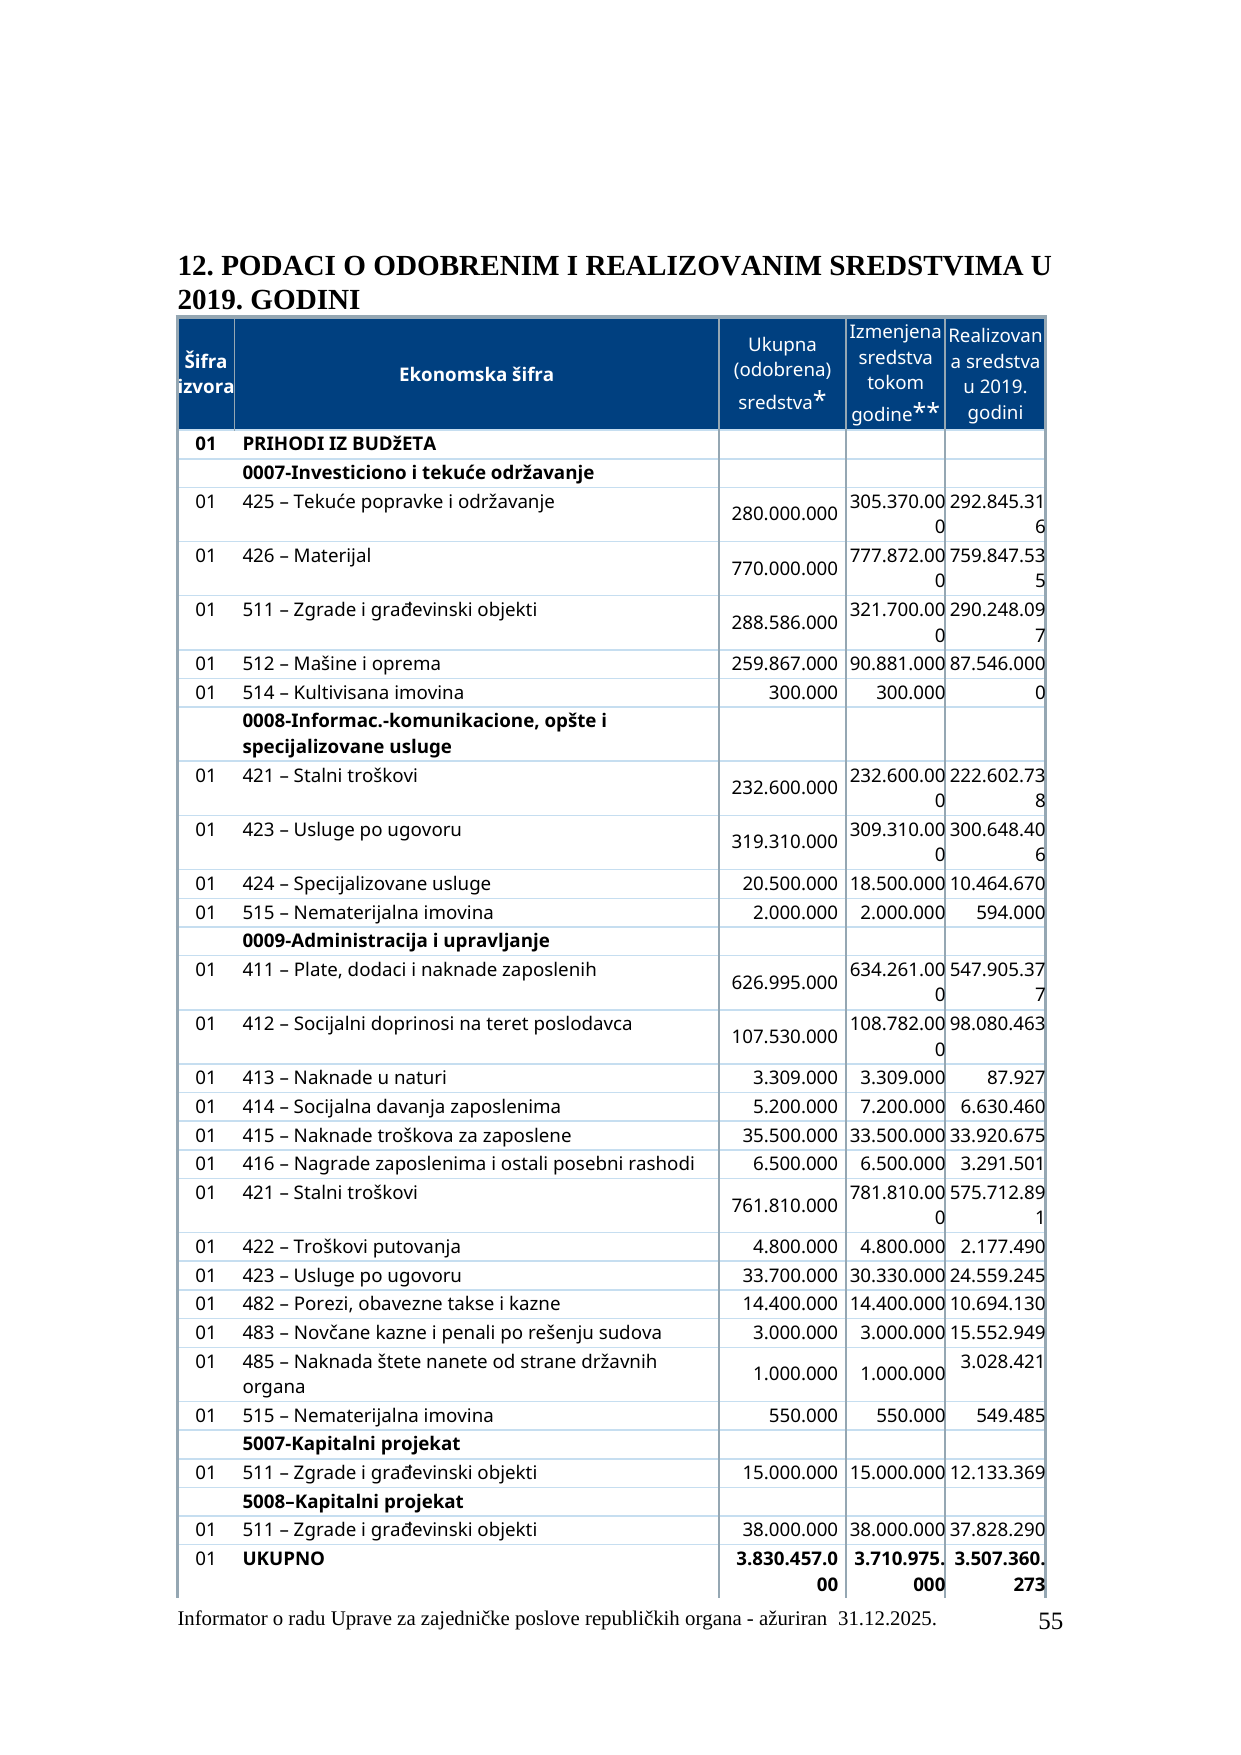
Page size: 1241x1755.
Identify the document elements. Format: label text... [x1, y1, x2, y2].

table_cell 3.507.360.273 [946, 1545, 1044, 1598]
table_cell 515 – Nematerijalna imovina [235, 899, 718, 926]
table_cell [720, 1431, 845, 1458]
table_cell [946, 431, 1044, 458]
table_cell 5.200.000 [720, 1093, 845, 1120]
table_cell 01 [179, 1065, 234, 1092]
table_cell 7.200.000 [847, 1093, 944, 1120]
table_cell 423 – Usluge po ugovoru [235, 816, 718, 869]
table_cell 37.828.290 [946, 1517, 1044, 1544]
table_header Ukupna (odobrena) sredstva* [720, 319, 845, 429]
table_cell 20.500.000 [720, 870, 845, 897]
table_cell 280.000.000 [720, 488, 845, 541]
table_cell 2.000.000 [847, 899, 944, 926]
table_cell 300.000 [720, 679, 845, 706]
table_cell 01 [179, 1011, 234, 1063]
table_cell 15.000.000 [847, 1460, 944, 1486]
table_cell 01 [179, 1093, 234, 1120]
table_cell 0 [946, 679, 1044, 706]
table_cell 01 [179, 956, 234, 1009]
table_cell 90.881.000 [847, 651, 944, 678]
table_cell 01 [179, 488, 234, 541]
table_cell [946, 460, 1044, 486]
table_cell 300.000 [847, 679, 944, 706]
table_cell [179, 460, 234, 486]
table_cell [946, 1431, 1044, 1458]
table_cell 12.133.369 [946, 1460, 1044, 1486]
table_cell [946, 708, 1044, 760]
table_cell 15.552.949 [946, 1319, 1044, 1346]
table_cell 10.694.130 [946, 1291, 1044, 1318]
table_cell 6.500.000 [720, 1151, 845, 1178]
table_cell [720, 708, 845, 760]
table_cell 3.710.975.000 [847, 1545, 944, 1598]
table_cell [847, 1488, 944, 1515]
table_cell 424 – Specijalizovane usluge [235, 870, 718, 897]
table_cell 01 [179, 596, 234, 649]
table_cell 416 – Nagrade zaposlenima i ostali posebni rashodi [235, 1151, 718, 1178]
table_cell [946, 1488, 1044, 1515]
table_cell PRIHODI IZ BUDžETA [235, 431, 718, 458]
table_cell 38.000.000 [847, 1517, 944, 1544]
table_cell 777.872.000 [847, 542, 944, 595]
table_cell [847, 460, 944, 486]
table_cell 3.309.000 [720, 1065, 845, 1092]
table_cell 549.485 [946, 1402, 1044, 1429]
table_cell 01 [179, 542, 234, 595]
table_cell 292.845.316 [946, 488, 1044, 541]
table_cell 10.464.670 [946, 870, 1044, 897]
table_cell 01 [179, 870, 234, 897]
table_header Izmenjena sredstva tokom godine** [847, 319, 944, 429]
table_cell 3.000.000 [720, 1319, 845, 1346]
table_cell 3.830.457.000 [720, 1545, 845, 1598]
table_cell 3.000.000 [847, 1319, 944, 1346]
table_cell 222.602.738 [946, 762, 1044, 814]
table_cell 321.700.000 [847, 596, 944, 649]
text 12. PODACI O ODOBRENIM I REALIZOVANIM SREDSTVIMA U 2019. GODINI [177, 248, 1063, 315]
table_cell 18.500.000 [847, 870, 944, 897]
table_cell 781.810.000 [847, 1179, 944, 1232]
table_cell 761.810.000 [720, 1179, 845, 1232]
table_cell 482 – Porezi, obavezne takse i kazne [235, 1291, 718, 1318]
table_cell 108.782.000 [847, 1011, 944, 1063]
table_cell 01 [179, 1233, 234, 1260]
table_cell [179, 928, 234, 955]
table_cell 5008–Kapitalni projekat [235, 1488, 718, 1515]
table_cell 0007-Investiciono i tekuće održavanje [235, 460, 718, 486]
table_cell 511 – Zgrade i građevinski objekti [235, 1517, 718, 1544]
table_cell 425 – Tekuće popravke i održavanje [235, 488, 718, 541]
table_cell 01 [179, 1122, 234, 1149]
table_cell 87.546.000 [946, 651, 1044, 678]
table_cell 01 [179, 679, 234, 706]
table_cell 01 [179, 1151, 234, 1178]
table_cell 33.920.675 [946, 1122, 1044, 1149]
table_cell 0008-Informac.-komunikacione, opšte i specijalizovane usluge [235, 708, 718, 760]
table_cell 483 – Novčane kazne i penali po rešenju sudova [235, 1319, 718, 1346]
table_cell [179, 1431, 234, 1458]
table_cell 01 [179, 1545, 234, 1598]
table_cell [847, 431, 944, 458]
table_header Ekonomska šifra [235, 319, 718, 429]
table_cell 421 – Stalni troškovi [235, 762, 718, 814]
table_cell 300.648.406 [946, 816, 1044, 869]
table_cell 423 – Usluge po ugovoru [235, 1262, 718, 1289]
table_cell [847, 928, 944, 955]
table_cell 770.000.000 [720, 542, 845, 595]
table_cell 575.712.891 [946, 1179, 1044, 1232]
table_cell 01 [179, 816, 234, 869]
table_header Realizovana sredstva u 2019. godini [946, 319, 1044, 429]
table_cell 2.000.000 [720, 899, 845, 926]
table_cell 33.500.000 [847, 1122, 944, 1149]
table_cell [179, 708, 234, 760]
table_cell 01 [179, 1319, 234, 1346]
table_cell [847, 708, 944, 760]
table_cell 107.530.000 [720, 1011, 845, 1063]
table_cell [720, 928, 845, 955]
table_cell 01 [179, 1179, 234, 1232]
table_cell 6.500.000 [847, 1151, 944, 1178]
table_cell 01 [179, 651, 234, 678]
table_cell 01 [179, 431, 234, 458]
table_header Šifra izvora [179, 319, 234, 429]
table_cell 3.291.501 [946, 1151, 1044, 1178]
table_cell 3.028.421 [946, 1348, 1044, 1401]
table_cell 759.847.535 [946, 542, 1044, 595]
table_cell [720, 460, 845, 486]
table_cell 35.500.000 [720, 1122, 845, 1149]
table_cell 515 – Nematerijalna imovina [235, 1402, 718, 1429]
table_cell UKUPNO [235, 1545, 718, 1598]
table_cell 01 [179, 1262, 234, 1289]
table_cell [720, 431, 845, 458]
table_cell 232.600.000 [720, 762, 845, 814]
table_cell 5007-Kapitalni projekat [235, 1431, 718, 1458]
table_cell 426 – Materijal [235, 542, 718, 595]
table_cell 290.248.097 [946, 596, 1044, 649]
table_cell 01 [179, 1291, 234, 1318]
table_cell 594.000 [946, 899, 1044, 926]
table_cell 33.700.000 [720, 1262, 845, 1289]
table_cell [720, 1488, 845, 1515]
table_cell 01 [179, 1517, 234, 1544]
table_cell 14.400.000 [847, 1291, 944, 1318]
table_cell 411 – Plate, dodaci i naknade zaposlenih [235, 956, 718, 1009]
table_cell 24.559.245 [946, 1262, 1044, 1289]
table_cell 87.927 [946, 1065, 1044, 1092]
table_cell 421 – Stalni troškovi [235, 1179, 718, 1232]
table_cell 514 – Kultivisana imovina [235, 679, 718, 706]
table_cell 01 [179, 762, 234, 814]
table_cell [847, 1431, 944, 1458]
table_cell 309.310.000 [847, 816, 944, 869]
table_cell 01 [179, 1348, 234, 1401]
table_cell 6.630.460 [946, 1093, 1044, 1120]
table_cell 547.905.377 [946, 956, 1044, 1009]
table_cell 413 – Naknade u naturi [235, 1065, 718, 1092]
table_cell 14.400.000 [720, 1291, 845, 1318]
table_cell 98.080.463 [946, 1011, 1044, 1063]
table_cell 0009-Administracija i upravljanje [235, 928, 718, 955]
table_cell 550.000 [720, 1402, 845, 1429]
table_cell 422 – Troškovi putovanja [235, 1233, 718, 1260]
table_cell 38.000.000 [720, 1517, 845, 1544]
table_cell 3.309.000 [847, 1065, 944, 1092]
table_cell 415 – Naknade troškova za zaposlene [235, 1122, 718, 1149]
table_cell 512 – Mašine i oprema [235, 651, 718, 678]
table_cell 259.867.000 [720, 651, 845, 678]
table_cell 412 – Socijalni doprinosi na teret poslodavca [235, 1011, 718, 1063]
table_cell 01 [179, 1460, 234, 1486]
table_cell 1.000.000 [720, 1348, 845, 1401]
table_cell 319.310.000 [720, 816, 845, 869]
table_cell 550.000 [847, 1402, 944, 1429]
table_cell 15.000.000 [720, 1460, 845, 1486]
table_cell 01 [179, 1402, 234, 1429]
table_cell 01 [179, 899, 234, 926]
table_cell 288.586.000 [720, 596, 845, 649]
table_cell 30.330.000 [847, 1262, 944, 1289]
table_cell 485 – Naknada štete nanete od strane državnih organa [235, 1348, 718, 1401]
table_cell [179, 1488, 234, 1515]
table_cell 1.000.000 [847, 1348, 944, 1401]
table_cell 232.600.000 [847, 762, 944, 814]
table_cell 626.995.000 [720, 956, 845, 1009]
table_cell 511 – Zgrade i građevinski objekti [235, 596, 718, 649]
table_cell 4.800.000 [720, 1233, 845, 1260]
table_cell 414 – Socijalna davanja zaposlenima [235, 1093, 718, 1120]
table_cell 4.800.000 [847, 1233, 944, 1260]
table_cell [946, 928, 1044, 955]
table_cell 2.177.490 [946, 1233, 1044, 1260]
table_cell 511 – Zgrade i građevinski objekti [235, 1460, 718, 1486]
table_cell 305.370.000 [847, 488, 944, 541]
table_cell 634.261.000 [847, 956, 944, 1009]
